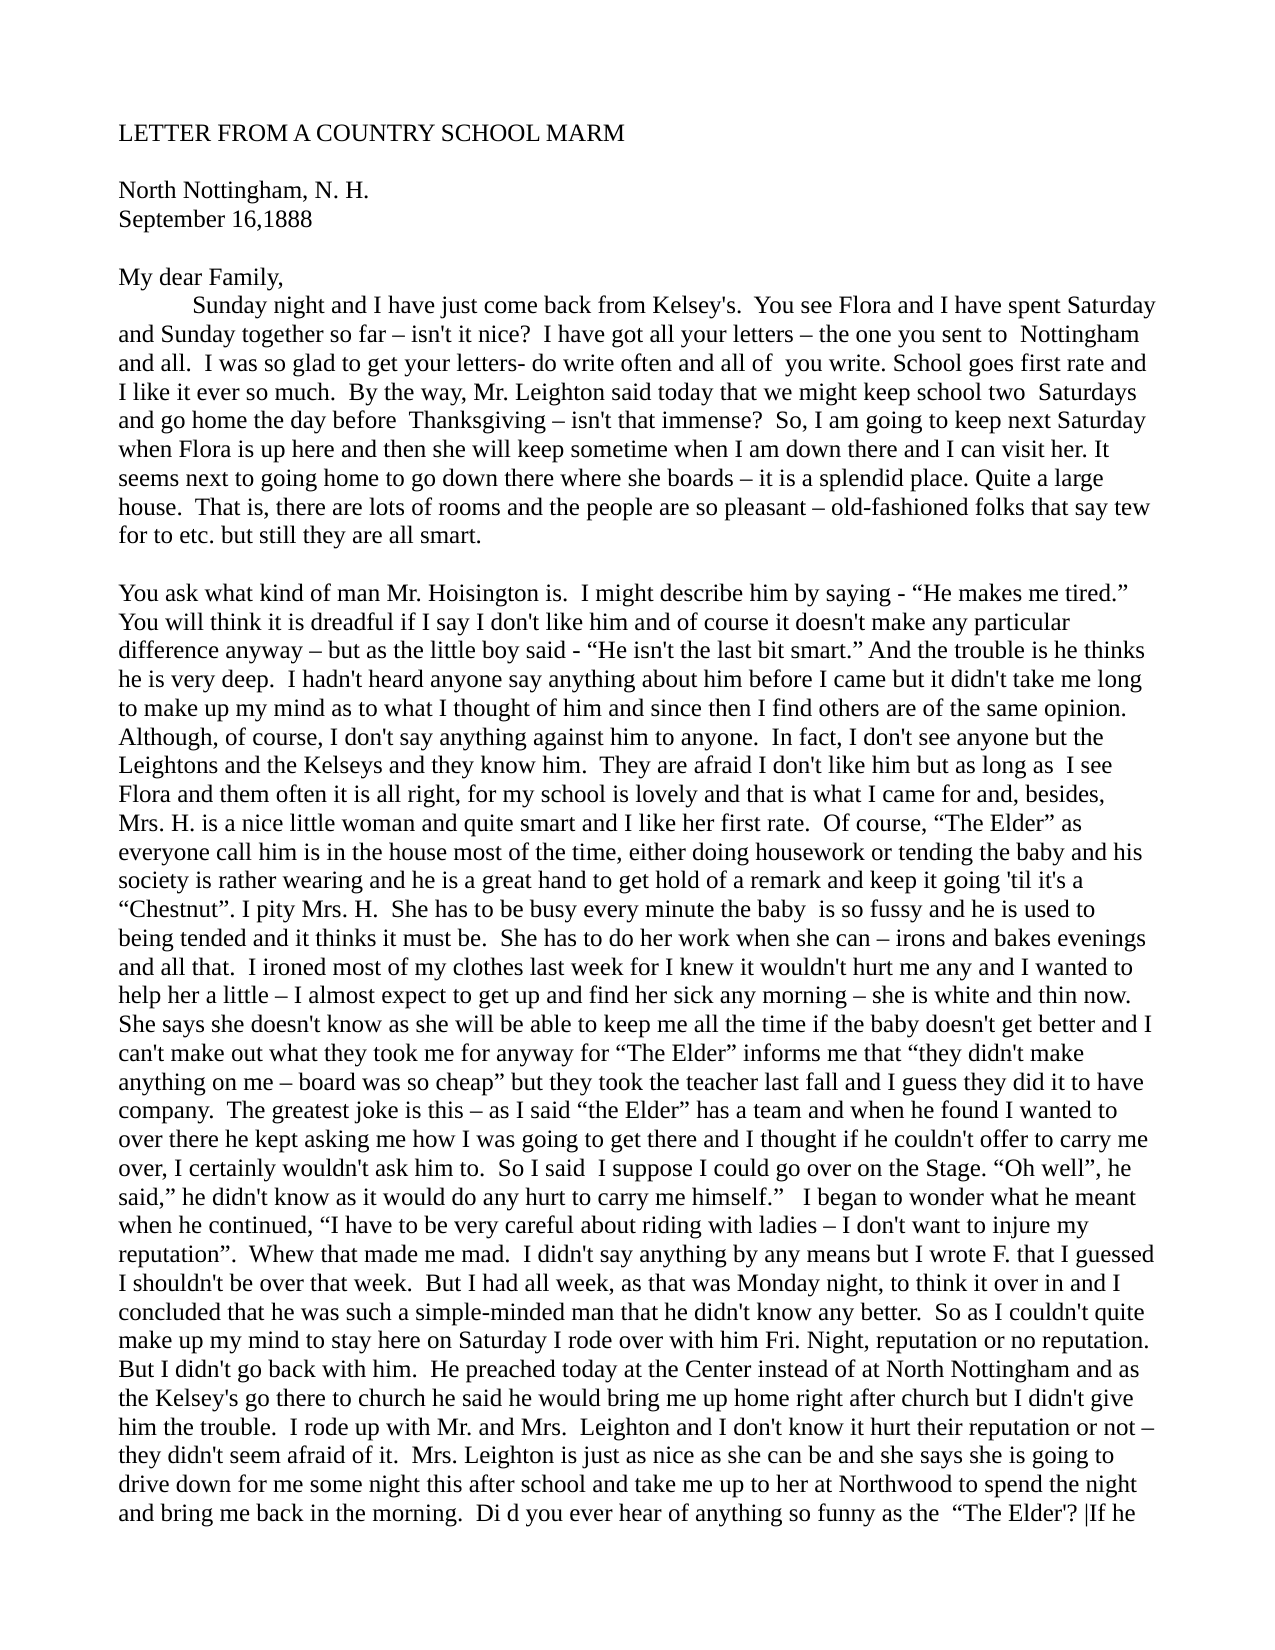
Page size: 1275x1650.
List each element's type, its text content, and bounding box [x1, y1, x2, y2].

text My dear Family, [118, 262, 1157, 291]
text North Nottingham, N. H. [118, 176, 1157, 204]
text Sunday night and I have just come back from Kelsey's. You see Flora and I have spent Saturday and Sunday together so far – isn't it nice? I have got all your letters – the one you sent to Nottingham and all. I was so glad to get your letters- do write often and all of you write. School goes first rate and I like it ever so much. By the way, Mr. Leighton said today that we might keep school two Saturdays and go home the day before Thanksgiving – isn't that immense? So, I am going to keep next Saturday when Flora is up here and then she will keep sometime when I am down there and I can visit her. It seems next to going home to go down there where she boards – it is a splendid place. Quite a large house. That is, there are lots of rooms and the people are so pleasant – old-fashioned folks that say tew for to etc. but still they are all smart. [118, 291, 1157, 549]
text LETTER FROM A COUNTRY SCHOOL MARM [118, 118, 1157, 147]
text But I didn't go back with him. He preached today at the Center instead of at North Nottingham and as the Kelsey's go there to church he said he would bring me up home right after church but I didn't give him the trouble. I rode up with Mr. and Mrs. Leighton and I don't know it hurt their reputation or not – they didn't seem afraid of it. Mrs. Leighton is just as nice as she can be and she says she is going to drive down for me some night this after school and take me up to her at Northwood to spend the night and bring me back in the morning. Di d you ever hear of anything so funny as the “The Elder'? |If he [118, 1354, 1157, 1527]
text September 16,1888 [118, 204, 1157, 233]
text You ask what kind of man Mr. Hoisington is. I might describe him by saying - “He makes me tired.” You will think it is dreadful if I say I don't like him and of course it doesn't make any particular difference anyway – but as the little boy said - “He isn't the last bit smart.” And the trouble is he thinks he is very deep. I hadn't heard anyone say anything about him before I came but it didn't take me long to make up my mind as to what I thought of him and since then I find others are of the same opinion. Although, of course, I don't say anything against him to anyone. In fact, I don't see anyone but the Leightons and the Kelseys and they know him. They are afraid I don't like him but as long as I see Flora and them often it is all right, for my school is lovely and that is what I came for and, besides, Mrs. H. is a nice little woman and quite smart and I like her first rate. Of course, “The Elder” as everyone call him is in the house most of the time, either doing housework or tending the baby and his society is rather wearing and he is a great hand to get hold of a remark and keep it going 'til it's a “Chestnut”. I pity Mrs. H. She has to be busy every minute the baby is so fussy and he is used to being tended and it thinks it must be. She has to do her work when she can – irons and bakes evenings and all that. I ironed most of my clothes last week for I knew it wouldn't hurt me any and I wanted to help her a little – I almost expect to get up and find her sick any morning – she is white and thin now. She says she doesn't know as she will be able to keep me all the time if the baby doesn't get better and I can't make out what they took me for anyway for “The Elder” informs me that “they didn't make anything on me – board was so cheap” but they took the teacher last fall and I guess they did it to have company. The greatest joke is this – as I said “the Elder” has a team and when he found I wanted to over there he kept asking me how I was going to get there and I thought if he couldn't offer to carry me over, I certainly wouldn't ask him to. So I said I suppose I could go over on the Stage. “Oh well”, he said,” he didn't know as it would do any hurt to carry me himself.” I began to wonder what he meant when he continued, “I have to be very careful about riding with ladies – I don't want to injure my reputation”. Whew that made me mad. I didn't say anything by any means but I wrote F. that I guessed I shouldn't be over that week. But I had all week, as that was Monday night, to think it over in and I concluded that he was such a simple-minded man that he didn't know any better. So as I couldn't quite make up my mind to stay here on Saturday I rode over with him Fri. Night, reputation or no reputation. [118, 578, 1157, 1354]
